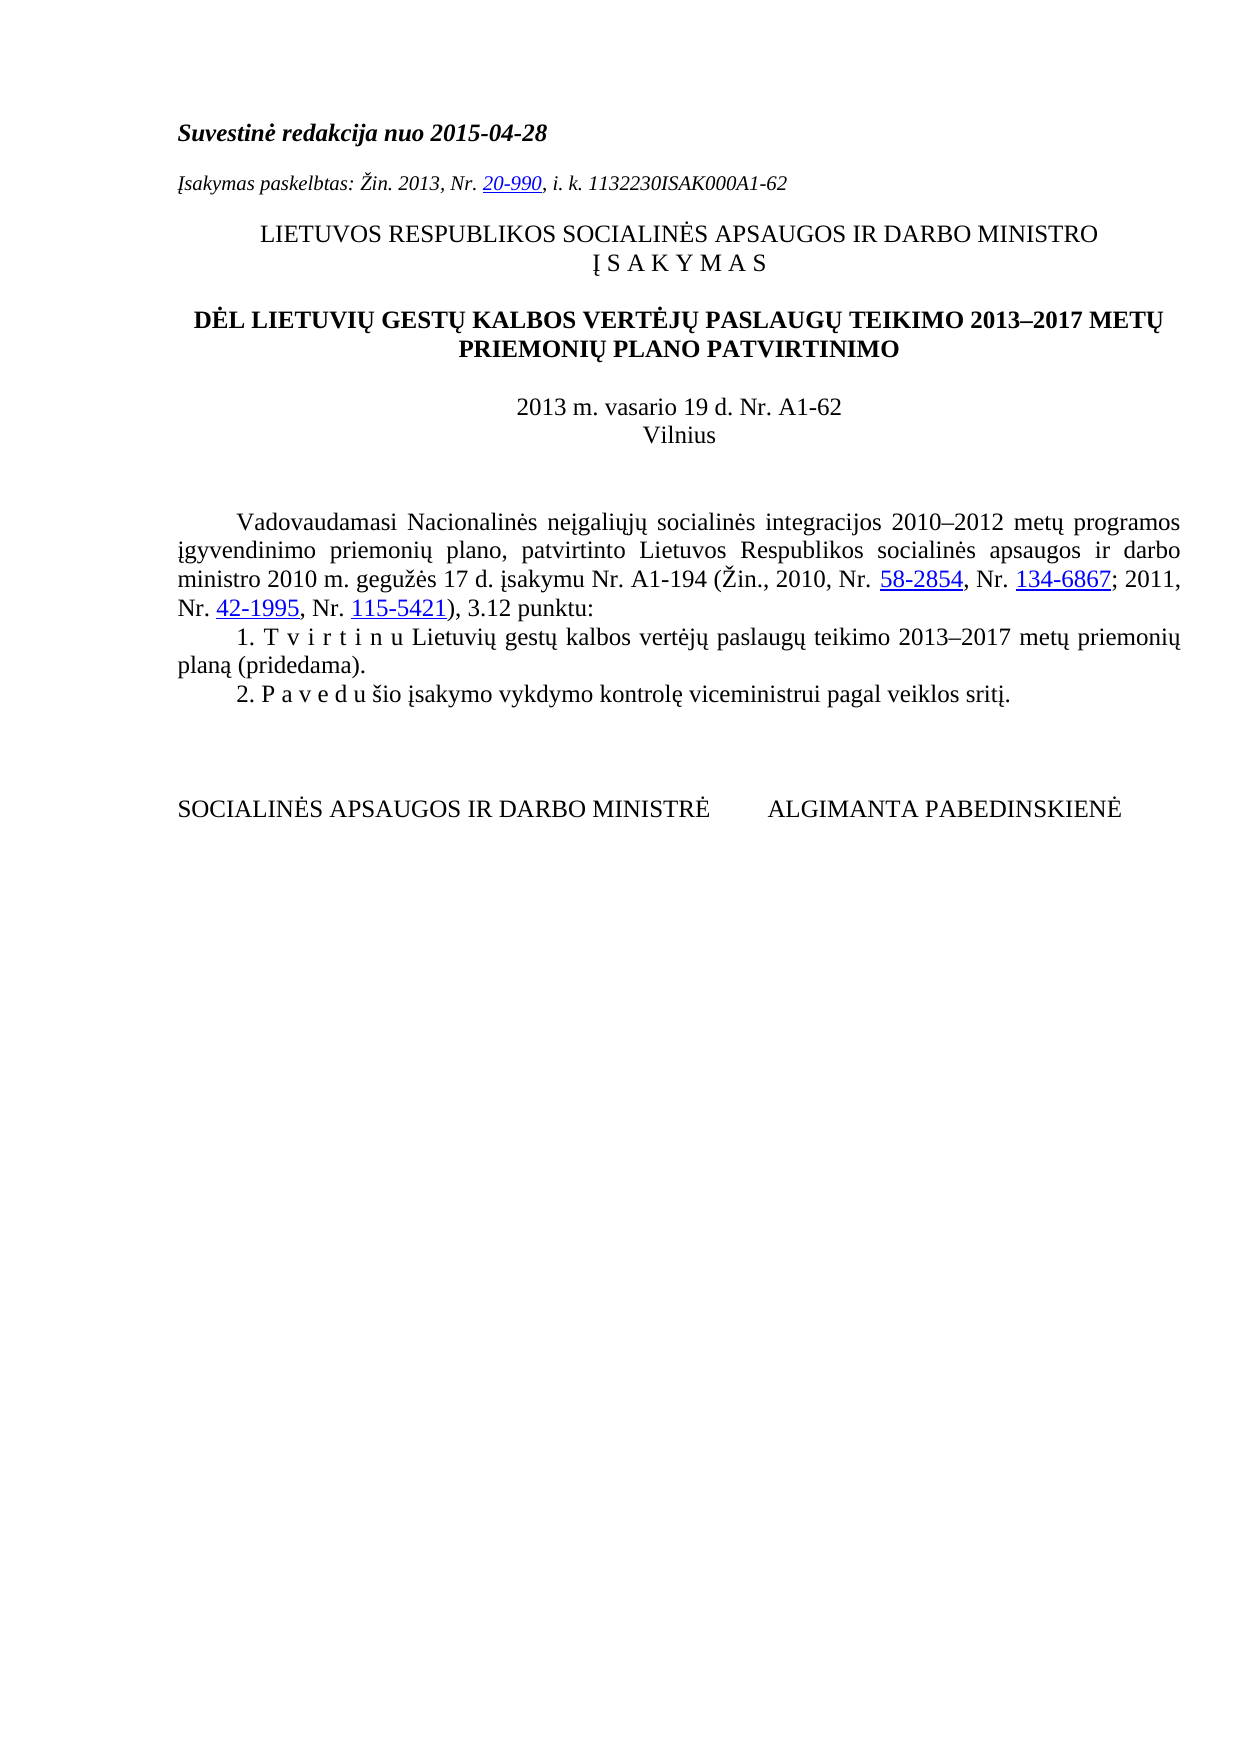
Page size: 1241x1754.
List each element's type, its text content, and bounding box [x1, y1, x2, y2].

text Įsakymas paskelbtas: Žin. 2013, Nr. 20-990, i. k. 1132230ISAK000A1-62 [177, 171, 1181, 195]
text DĖL LIETUVIŲ GESTŲ KALBOS VERTĖJŲ PASLAUGŲ TEIKIMO 2013–2017 METŲ PRIEMONIŲ PLANO PATVIRTINIMO [177, 305, 1181, 363]
text Vilnius [177, 420, 1181, 449]
text Į S A K Y M A S [177, 248, 1181, 277]
text Socialinės apsaugos ir darbo ministrė Algimanta Pabedinskienė [177, 794, 1181, 823]
text Vadovaudamasi Nacionalinės neįgaliųjų socialinės integracijos 2010–2012 metų programos įgyvendinimo priemonių plano, patvirtinto Lietuvos Respublikos socialinės apsaugos ir darbo ministro 2010 m. gegužės 17 d. įsakymu Nr. A1-194 (Žin., 2010, Nr. 58-2854, Nr. 134-6867; 2011, Nr. 42-1995, Nr. 115-5421), 3.12 punktu: [177, 507, 1181, 622]
text 2013 m. vasario 19 d. Nr. A1-62 [177, 392, 1181, 420]
text LIETUVOS RESPUBLIKOS SOCIALINĖS APSAUGOS IR DARBO MINISTRO [177, 219, 1181, 248]
text Suvestinė redakcija nuo 2015-04-28 [177, 118, 1181, 147]
text 1. T v i r t i n u Lietuvių gestų kalbos vertėjų paslaugų teikimo 2013–2017 metų priemonių planą (pridedama). [177, 622, 1181, 679]
text 2. P a v e d u šio įsakymo vykdymo kontrolę viceministrui pagal veiklos sritį. [177, 679, 1181, 708]
